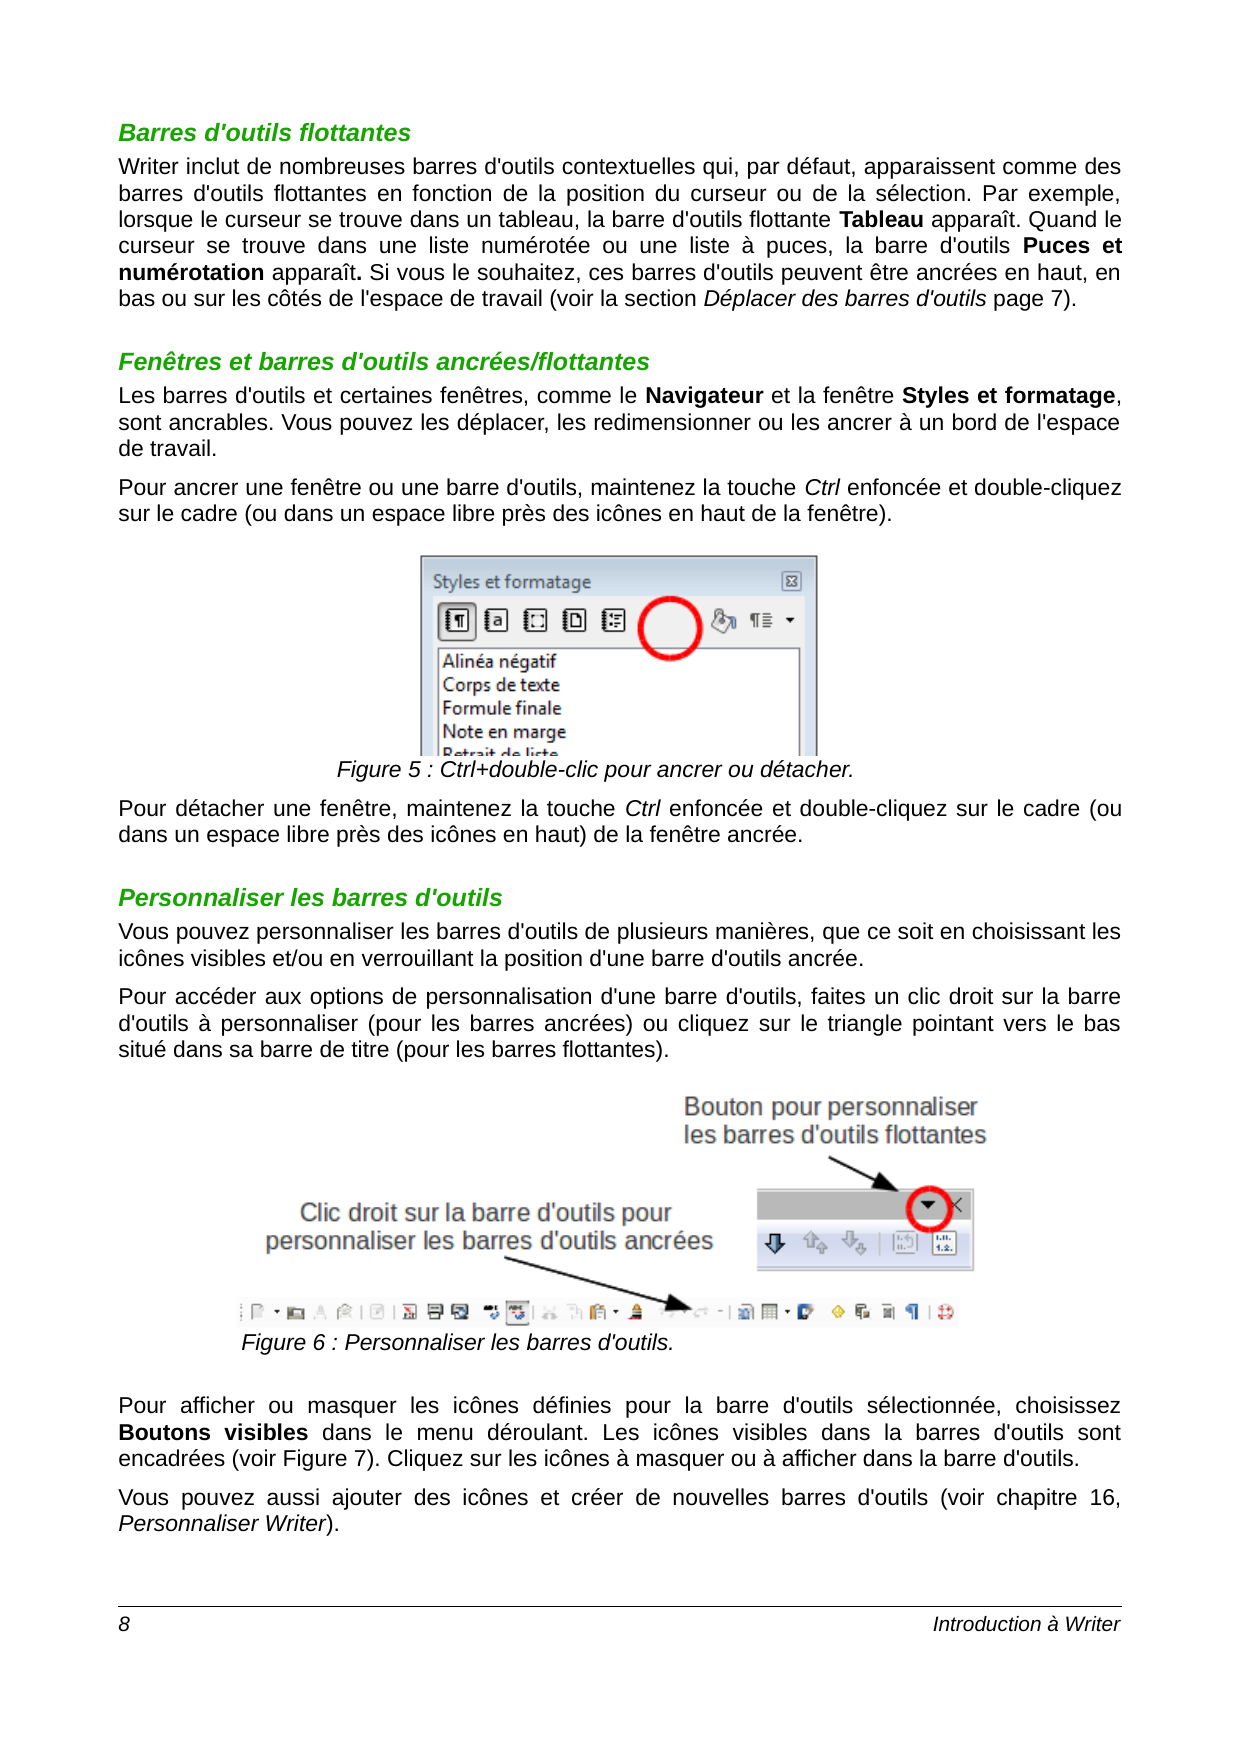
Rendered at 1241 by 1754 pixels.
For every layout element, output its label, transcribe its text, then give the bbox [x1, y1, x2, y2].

text Pour détacher une fenêtre, maintenez la touche Ctrl enfoncée et double-cliquez sur le cadre (ou dans un espace libre près des icônes en haut) de la fenêtre ancrée. [118, 795, 1122, 847]
text Pour accéder aux options de personnalisation d'une barre d'outils, faites un clic droit sur la barre d'outils à personnaliser (pour les barres ancrées) ou cliquez sur le triangle pointant vers le bas situé dans sa barre de titre (pour les barres flottantes). [118, 983, 1122, 1062]
text Writer inclut de nombreuses barres d'outils contextuelles qui, par défaut, apparaissent comme des barres d'outils flottantes en fonction de la position du curseur ou de la sélection. Par exemple, lorsque le curseur se trouve dans un tableau, la barre d'outils flottante Tableau apparaît. Quand le curseur se trouve dans une liste numérotée ou une liste à puces, la barre d'outils Puces et numérotation apparaît. Si vous le souhaitez, ces barres d'outils peuvent être ancrées en haut, en bas ou sur les côtés de l'espace de travail (voir la section Déplacer des barres d'outils page 7). [118, 153, 1122, 311]
text Vous pouvez aussi ajouter des icônes et créer de nouvelles barres d'outils (voir chapitre 16, Personnaliser Writer). [118, 1484, 1122, 1536]
text Pour ancrer une fenêtre ou une barre d'outils, maintenez la touche Ctrl enfoncée et double-cliquez sur le cadre (ou dans un espace libre près des icônes en haut de la fenêtre). [118, 474, 1122, 526]
text Vous pouvez personnaliser les barres d'outils de plusieurs manières, que ce soit en choisissant les icônes visibles et/ou en verrouillant la position d'une barre d'outils ancrée. [118, 918, 1122, 971]
subtitle Fenêtres et barres d'outils ancrées/flottantes [118, 347, 1122, 376]
text Figure 5 : Ctrl+double-clic pour ancrer ou détacher. [337, 551, 904, 782]
text Pour afficher ou masquer les icônes définies pour la barre d'outils sélectionnée, choisissez Boutons visibles dans le menu déroulant. Les icônes visibles dans la barres d'outils sont encadrées (voir Figure 7). Cliquez sur les icônes à masquer ou à afficher dans la barre d'outils. [118, 1392, 1122, 1471]
text Figure 6 : Personnaliser les barres d'outils. [241, 1329, 999, 1355]
subtitle Barres d'outils flottantes [118, 118, 1122, 147]
subtitle Personnaliser les barres d'outils [118, 883, 1122, 912]
picture [417, 551, 824, 756]
text Les barres d'outils et certaines fenêtres, comme le Navigateur et la fenêtre Styles et formatage, sont ancrables. Vous pouvez les déplacer, les redimensionner ou les ancrer à un bord de l'espace de travail. [118, 382, 1122, 461]
picture [236, 1086, 1004, 1329]
